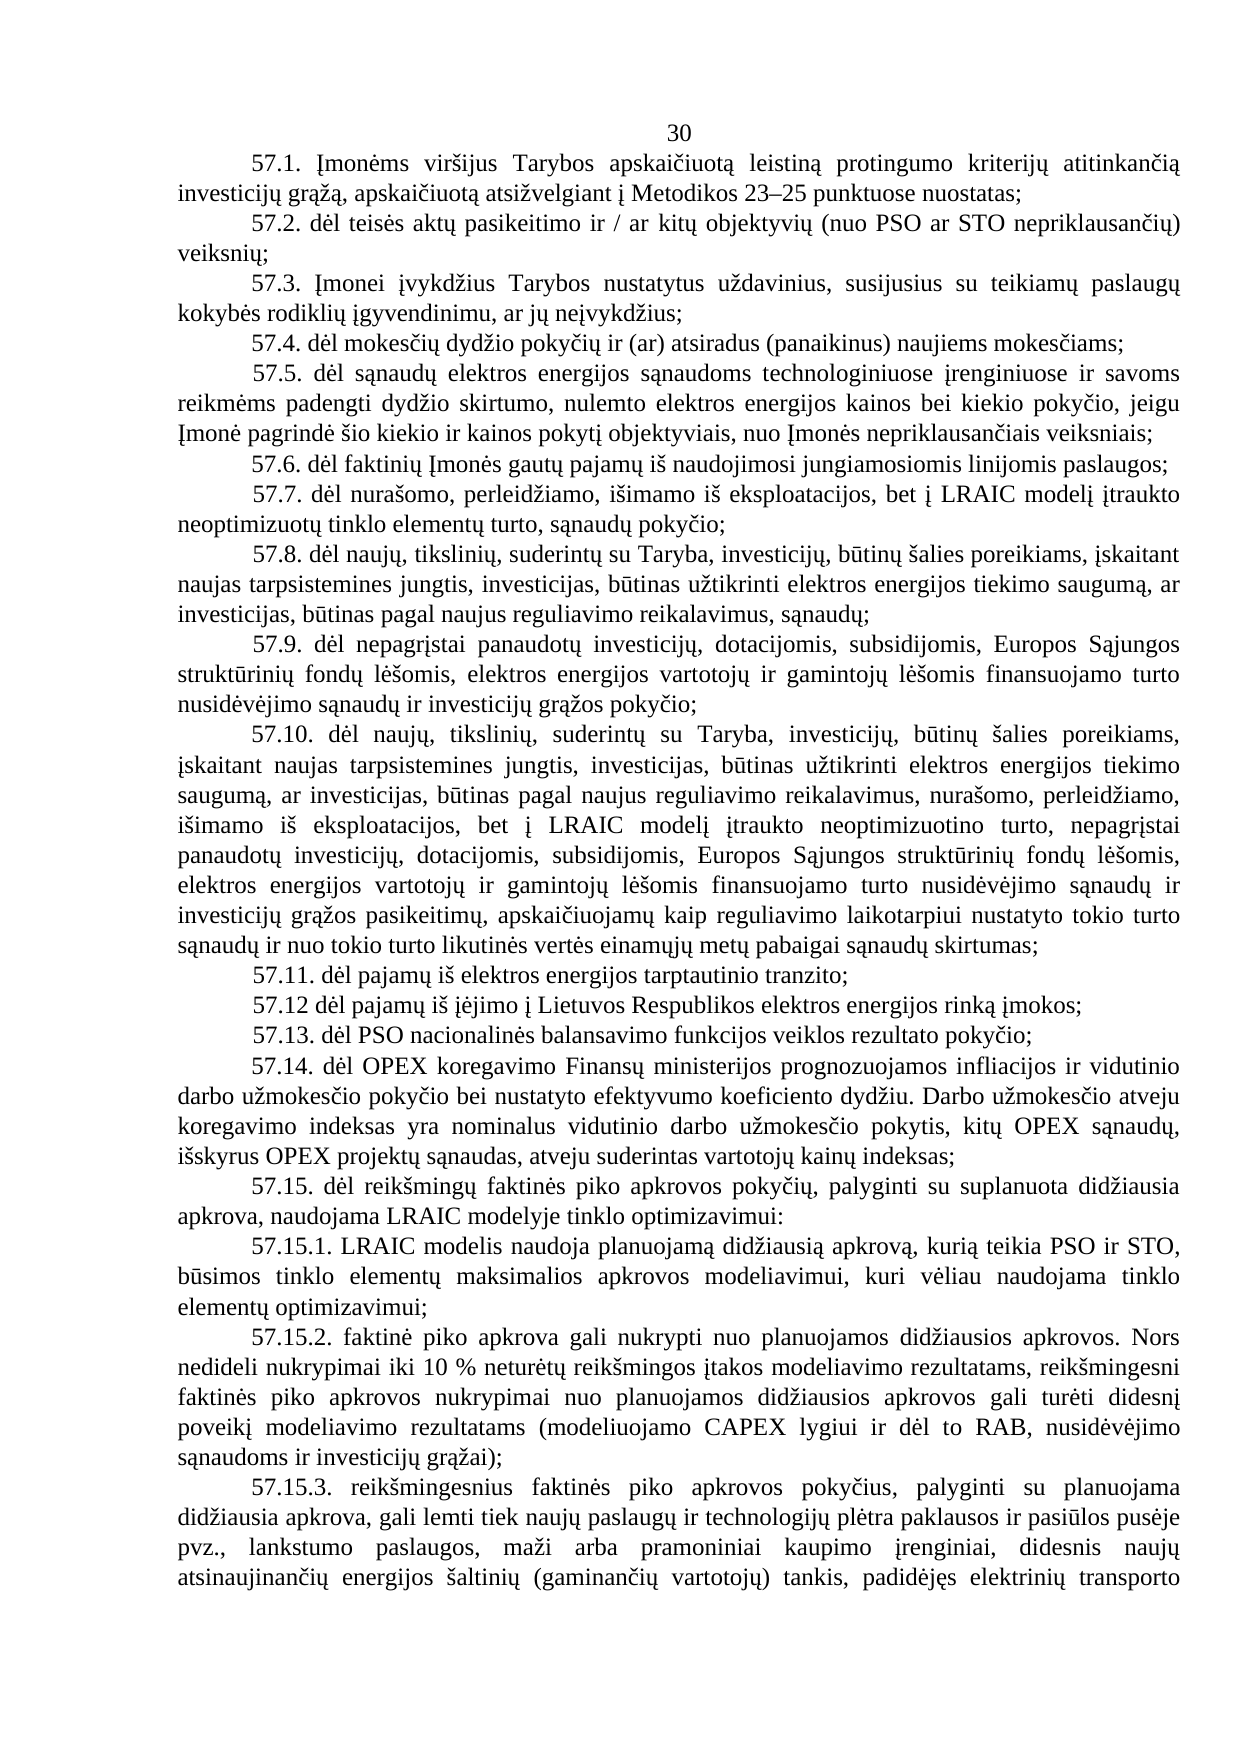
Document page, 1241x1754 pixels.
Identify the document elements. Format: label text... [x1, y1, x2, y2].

text 57.15.3. reikšmingesnius faktinės piko apkrovos pokyčius, palyginti su planuojama didžiausia apkrova, gali lemti tiek naujų paslaugų ir technologijų plėtra paklausos ir pasiūlos pusėje pvz., lankstumo paslaugos, maži arba pramoniniai kaupimo įrenginiai, didesnis naujų atsinaujinančių energijos šaltinių (gaminančių vartotojų) tankis, padidėjęs elektrinių transporto [177, 1472, 1181, 1591]
text 57.4. dėl mokesčių dydžio pokyčių ir (ar) atsiradus (panaikinus) naujiems mokesčiams; [177, 328, 1181, 357]
text 57.12 dėl pajamų iš įėjimo į Lietuvos Respublikos elektros energijos rinką įmokos; [177, 991, 1181, 1019]
text 57.2. dėl teisės aktų pasikeitimo ir / ar kitų objektyvių (nuo PSO ar STO nepriklausančių) veiksnių; [177, 208, 1181, 267]
text 57.9. dėl nepagrįstai panaudotų investicijų, dotacijomis, subsidijomis, Europos Sąjungos struktūrinių fondų lėšomis, elektros energijos vartotojų ir gamintojų lėšomis finansuojamo turto nusidėvėjimo sąnaudų ir investicijų grąžos pokyčio; [177, 629, 1181, 718]
text 57.10. dėl naujų, tikslinių, suderintų su Taryba, investicijų, būtinų šalies poreikiams, įskaitant naujas tarpsistemines jungtis, investicijas, būtinas užtikrinti elektros energijos tiekimo saugumą, ar investicijas, būtinas pagal naujus reguliavimo reikalavimus, nurašomo, perleidžiamo, išimamo iš eksploatacijos, bet į LRAIC modelį įtraukto neoptimizuotino turto, nepagrįstai panaudotų investicijų, dotacijomis, subsidijomis, Europos Sąjungos struktūrinių fondų lėšomis, elektros energijos vartotojų ir gamintojų lėšomis finansuojamo turto nusidėvėjimo sąnaudų ir investicijų grąžos pasikeitimų, apskaičiuojamų kaip reguliavimo laikotarpiui nustatyto tokio turto sąnaudų ir nuo tokio turto likutinės vertės einamųjų metų pabaigai sąnaudų skirtumas; [177, 719, 1181, 959]
text 57.8. dėl naujų, tikslinių, suderintų su Taryba, investicijų, būtinų šalies poreikiams, įskaitant naujas tarpsistemines jungtis, investicijas, būtinas užtikrinti elektros energijos tiekimo saugumą, ar investicijas, būtinas pagal naujus reguliavimo reikalavimus, sąnaudų; [177, 539, 1181, 628]
text 57.15.2. faktinė piko apkrova gali nukrypti nuo planuojamos didžiausios apkrovos. Nors nedideli nukrypimai iki 10 % neturėtų reikšmingos įtakos modeliavimo rezultatams, reikšmingesni faktinės piko apkrovos nukrypimai nuo planuojamos didžiausios apkrovos gali turėti didesnį poveikį modeliavimo rezultatams (modeliuojamo CAPEX lygiui ir dėl to RAB, nusidėvėjimo sąnaudoms ir investicijų grąžai); [177, 1322, 1181, 1471]
text 57.1. Įmonėms viršijus Tarybos apskaičiuotą leistiną protingumo kriterijų atitinkančią investicijų grąžą, apskaičiuotą atsižvelgiant į Metodikos 23–25 punktuose nuostatas; [177, 148, 1181, 206]
text 57.13. dėl PSO nacionalinės balansavimo funkcijos veiklos rezultato pokyčio; [177, 1021, 1181, 1049]
text 57.11. dėl pajamų iš elektros energijos tarptautinio tranzito; [177, 960, 1181, 989]
text 57.6. dėl faktinių Įmonės gautų pajamų iš naudojimosi jungiamosiomis linijomis paslaugos; [177, 449, 1181, 477]
text 57.15. dėl reikšmingų faktinės piko apkrovos pokyčių, palyginti su suplanuota didžiausia apkrova, naudojama LRAIC modelyje tinklo optimizavimui: [177, 1171, 1181, 1230]
text 57.5. dėl sąnaudų elektros energijos sąnaudoms technologiniuose įrenginiuose ir savoms reikmėms padengti dydžio skirtumo, nulemto elektros energijos kainos bei kiekio pokyčio, jeigu Įmonė pagrindė šio kiekio ir kainos pokytį objektyviais, nuo Įmonės nepriklausančiais veiksniais; [177, 358, 1181, 447]
text 57.14. dėl OPEX koregavimo Finansų ministerijos prognozuojamos infliacijos ir vidutinio darbo užmokesčio pokyčio bei nustatyto efektyvumo koeficiento dydžiu. Darbo užmokesčio atveju koregavimo indeksas yra nominalus vidutinio darbo užmokesčio pokytis, kitų OPEX sąnaudų, išskyrus OPEX projektų sąnaudas, atveju suderintas vartotojų kainų indeksas; [177, 1051, 1181, 1170]
text 57.7. dėl nurašomo, perleidžiamo, išimamo iš eksploatacijos, bet į LRAIC modelį įtraukto neoptimizuotų tinklo elementų turto, sąnaudų pokyčio; [177, 479, 1181, 538]
text 57.3. Įmonei įvykdžius Tarybos nustatytus uždavinius, susijusius su teikiamų paslaugų kokybės rodiklių įgyvendinimu, ar jų neįvykdžius; [177, 268, 1181, 327]
text 57.15.1. LRAIC modelis naudoja planuojamą didžiausią apkrovą, kurią teikia PSO ir STO, būsimos tinklo elementų maksimalios apkrovos modeliavimui, kuri vėliau naudojama tinklo elementų optimizavimui; [177, 1231, 1181, 1320]
